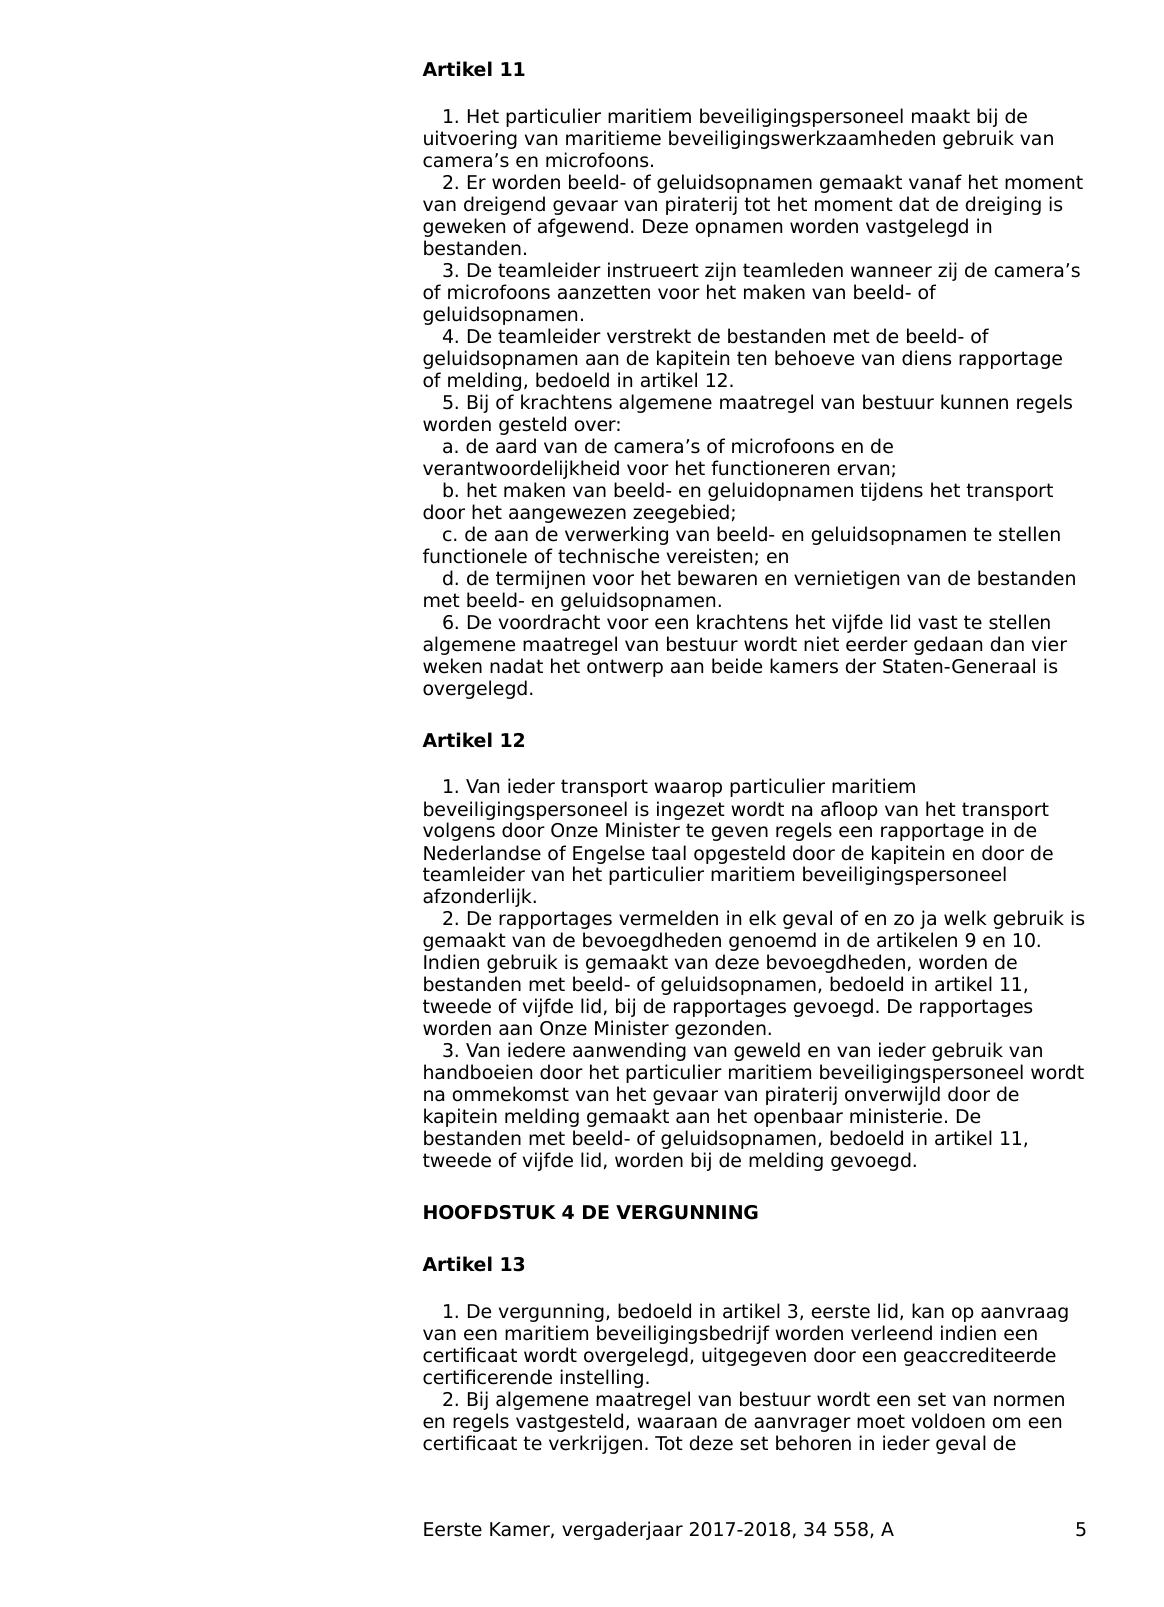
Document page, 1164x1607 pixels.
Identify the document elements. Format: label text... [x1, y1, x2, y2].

text 1. De vergunning, bedoeld in artikel 3, eerste lid, kan op aanvraag van een maritiem beveiligingsbedrijf worden verleend indien een certificaat wordt overgelegd, uitgegeven door een geaccrediteerde certificerende instelling. [422, 1301, 1087, 1389]
text 1. Van ieder transport waarop particulier maritiem beveiligingspersoneel is ingezet wordt na afloop van het transport volgens door Onze Minister te geven regels een rapportage in de Nederlandse of Engelse taal opgesteld door de kapitein en door de teamleider van het particulier maritiem beveiligingspersoneel afzonderlijk. [422, 776, 1087, 908]
subtitle Artikel 13 [422, 1254, 1087, 1276]
text b. het maken van beeld- en geluidopnamen tijdens het transport door het aangewezen zeegebied; [422, 480, 1087, 524]
subtitle Artikel 12 [422, 729, 1087, 751]
subtitle HOOFDSTUK 4 DE VERGUNNING [422, 1202, 1087, 1224]
text 2. Er worden beeld- of geluidsopnamen gemaakt vanaf het moment van dreigend gevaar van piraterij tot het moment dat de dreiging is geweken of afgewend. Deze opnamen worden vastgelegd in bestanden. [422, 172, 1087, 260]
subtitle Artikel 11 [422, 59, 1087, 81]
text 3. De teamleider instrueert zijn teamleden wanneer zij de camera’s of microfoons aanzetten voor het maken van beeld- of geluidsopnamen. [422, 260, 1087, 326]
text d. de termijnen voor het bewaren en vernietigen van de bestanden met beeld- en geluidsopnamen. [422, 568, 1087, 612]
text c. de aan de verwerking van beeld- en geluidsopnamen te stellen functionele of technische vereisten; en [422, 524, 1087, 568]
text 6. De voordracht voor een krachtens het vijfde lid vast te stellen algemene maatregel van bestuur wordt niet eerder gedaan dan vier weken nadat het ontwerp aan beide kamers der Staten-Generaal is overgelegd. [422, 612, 1087, 699]
text 5. Bij of krachtens algemene maatregel van bestuur kunnen regels worden gesteld over: [422, 392, 1087, 436]
text 1. Het particulier maritiem beveiligingspersoneel maakt bij de uitvoering van maritieme beveiligingswerkzaamheden gebruik van camera’s en microfoons. [422, 106, 1087, 172]
text 4. De teamleider verstrekt de bestanden met de beeld- of geluidsopnamen aan de kapitein ten behoeve van diens rapportage of melding, bedoeld in artikel 12. [422, 326, 1087, 392]
text 3. Van iedere aanwending van geweld en van ieder gebruik van handboeien door het particulier maritiem beveiligingspersoneel wordt na ommekomst van het gevaar van piraterij onverwijld door de kapitein melding gemaakt aan het openbaar ministerie. De bestanden met beeld- of geluidsopnamen, bedoeld in artikel 11, tweede of vijfde lid, worden bij de melding gevoegd. [422, 1040, 1087, 1172]
text 2. Bij algemene maatregel van bestuur wordt een set van normen en regels vastgesteld, waaraan de aanvrager moet voldoen om een certificaat te verkrijgen. Tot deze set behoren in ieder geval de [422, 1389, 1087, 1455]
text 2. De rapportages vermelden in elk geval of en zo ja welk gebruik is gemaakt van de bevoegdheden genoemd in de artikelen 9 en 10. Indien gebruik is gemaakt van deze bevoegdheden, worden de bestanden met beeld- of geluidsopnamen, bedoeld in artikel 11, tweede of vijfde lid, bij de rapportages gevoegd. De rapportages worden aan Onze Minister gezonden. [422, 908, 1087, 1040]
text a. de aard van de camera’s of microfoons en de verantwoordelijkheid voor het functioneren ervan; [422, 436, 1087, 480]
